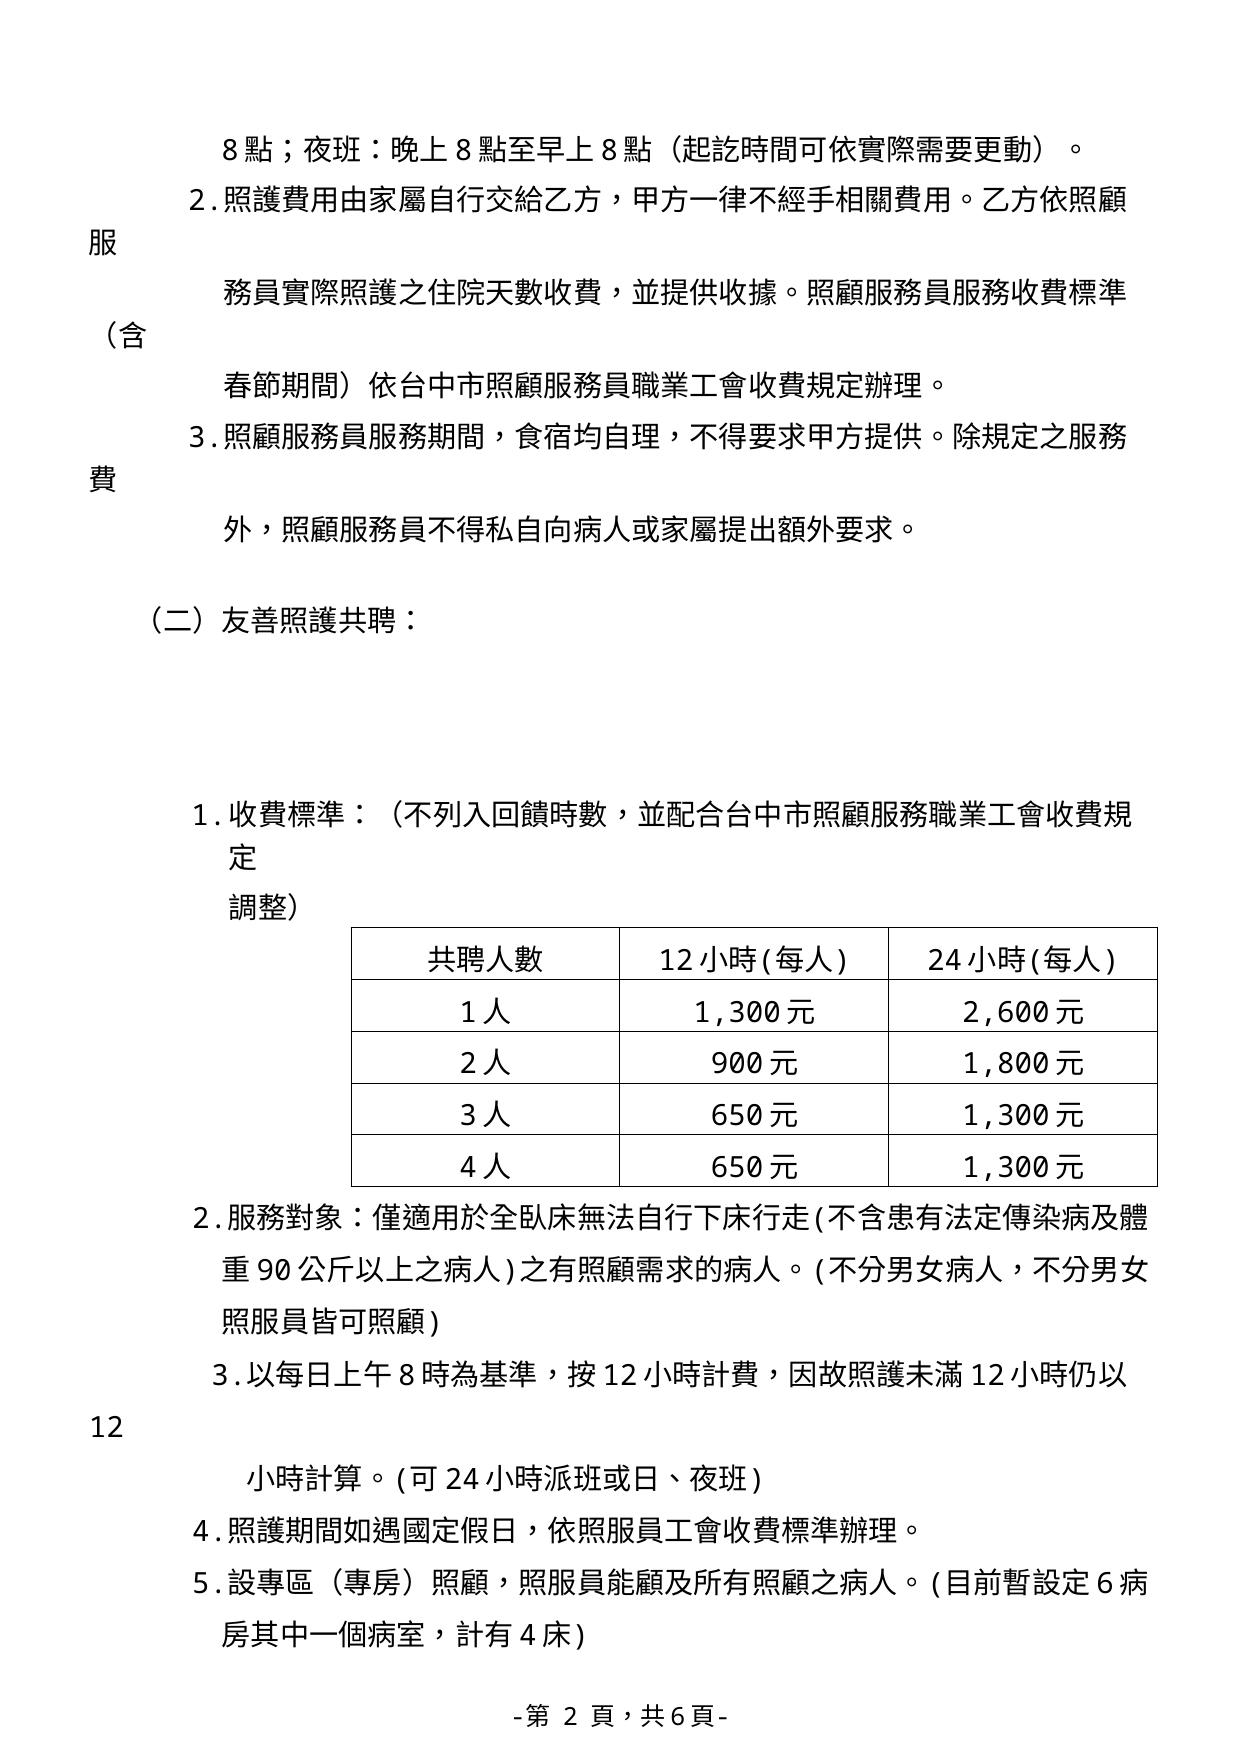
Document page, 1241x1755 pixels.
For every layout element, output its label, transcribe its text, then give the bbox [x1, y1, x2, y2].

text 小時計算。(可24小時派班或日、夜班) [89, 1447, 1152, 1499]
text 8點；夜班：晚上8點至早上8點（起訖時間可依實際需要更動）。 [116, 126, 1152, 168]
table_header 12小時(每人) [620, 928, 888, 979]
text 4.照護期間如遇國定假日，依照服員工會收費標準辦理。 [192, 1499, 1152, 1552]
table_header 24小時(每人) [889, 928, 1157, 979]
table_cell 1,300元 [889, 1135, 1157, 1186]
table_cell 2人 [352, 1032, 619, 1082]
table_cell 1,300元 [620, 980, 888, 1031]
table_cell 3人 [352, 1084, 619, 1134]
text 5.設專區（專房）照顧，照服員能顧及所有照顧之病人。(目前暫設定6病房其中一個病室，計有4床) [192, 1552, 1152, 1656]
table_cell 650元 [620, 1084, 888, 1134]
text 外，照顧服務員不得私自向病人或家屬提出額外要求。 [89, 507, 1152, 549]
text （二）友善照護共聘： [116, 597, 1152, 639]
text 調整） [229, 885, 1152, 927]
table_cell 2,600元 [889, 980, 1157, 1031]
text 3.照顧服務員服務期間，食宿均自理，不得要求甲方提供。除規定之服務費 [89, 414, 1152, 498]
list 收費標準：（不列入回饋時數，並配合台中市照顧服務職業工會收費規定 [191, 792, 1152, 877]
table_cell 1,300元 [889, 1084, 1157, 1134]
text 3.以每日上午8時為基準，按12小時計費，因故照護未滿12小時仍以12 [89, 1343, 1152, 1447]
table_cell 1,800元 [889, 1032, 1157, 1082]
text 春節期間）依台中市照顧服務員職業工會收費規定辦理。 [89, 363, 1152, 405]
table_cell 4人 [352, 1135, 619, 1186]
table_cell 900元 [620, 1032, 888, 1082]
table_cell 650元 [620, 1135, 888, 1186]
text 2.服務對象：僅適用於全臥床無法自行下床行走(不含患有法定傳染病及體重90公斤以上之病人)之有照顧需求的病人。(不分男女病人，不分男女照服員皆可照顧) [192, 1187, 1152, 1343]
table_cell 1人 [352, 980, 619, 1031]
text 務員實際照護之住院天數收費，並提供收據。照顧服務員服務收費標準（含 [89, 270, 1152, 354]
table_header 共聘人數 [352, 928, 619, 979]
text 2.照護費用由家屬自行交給乙方，甲方一律不經手相關費用。乙方依照顧服 [89, 177, 1152, 262]
